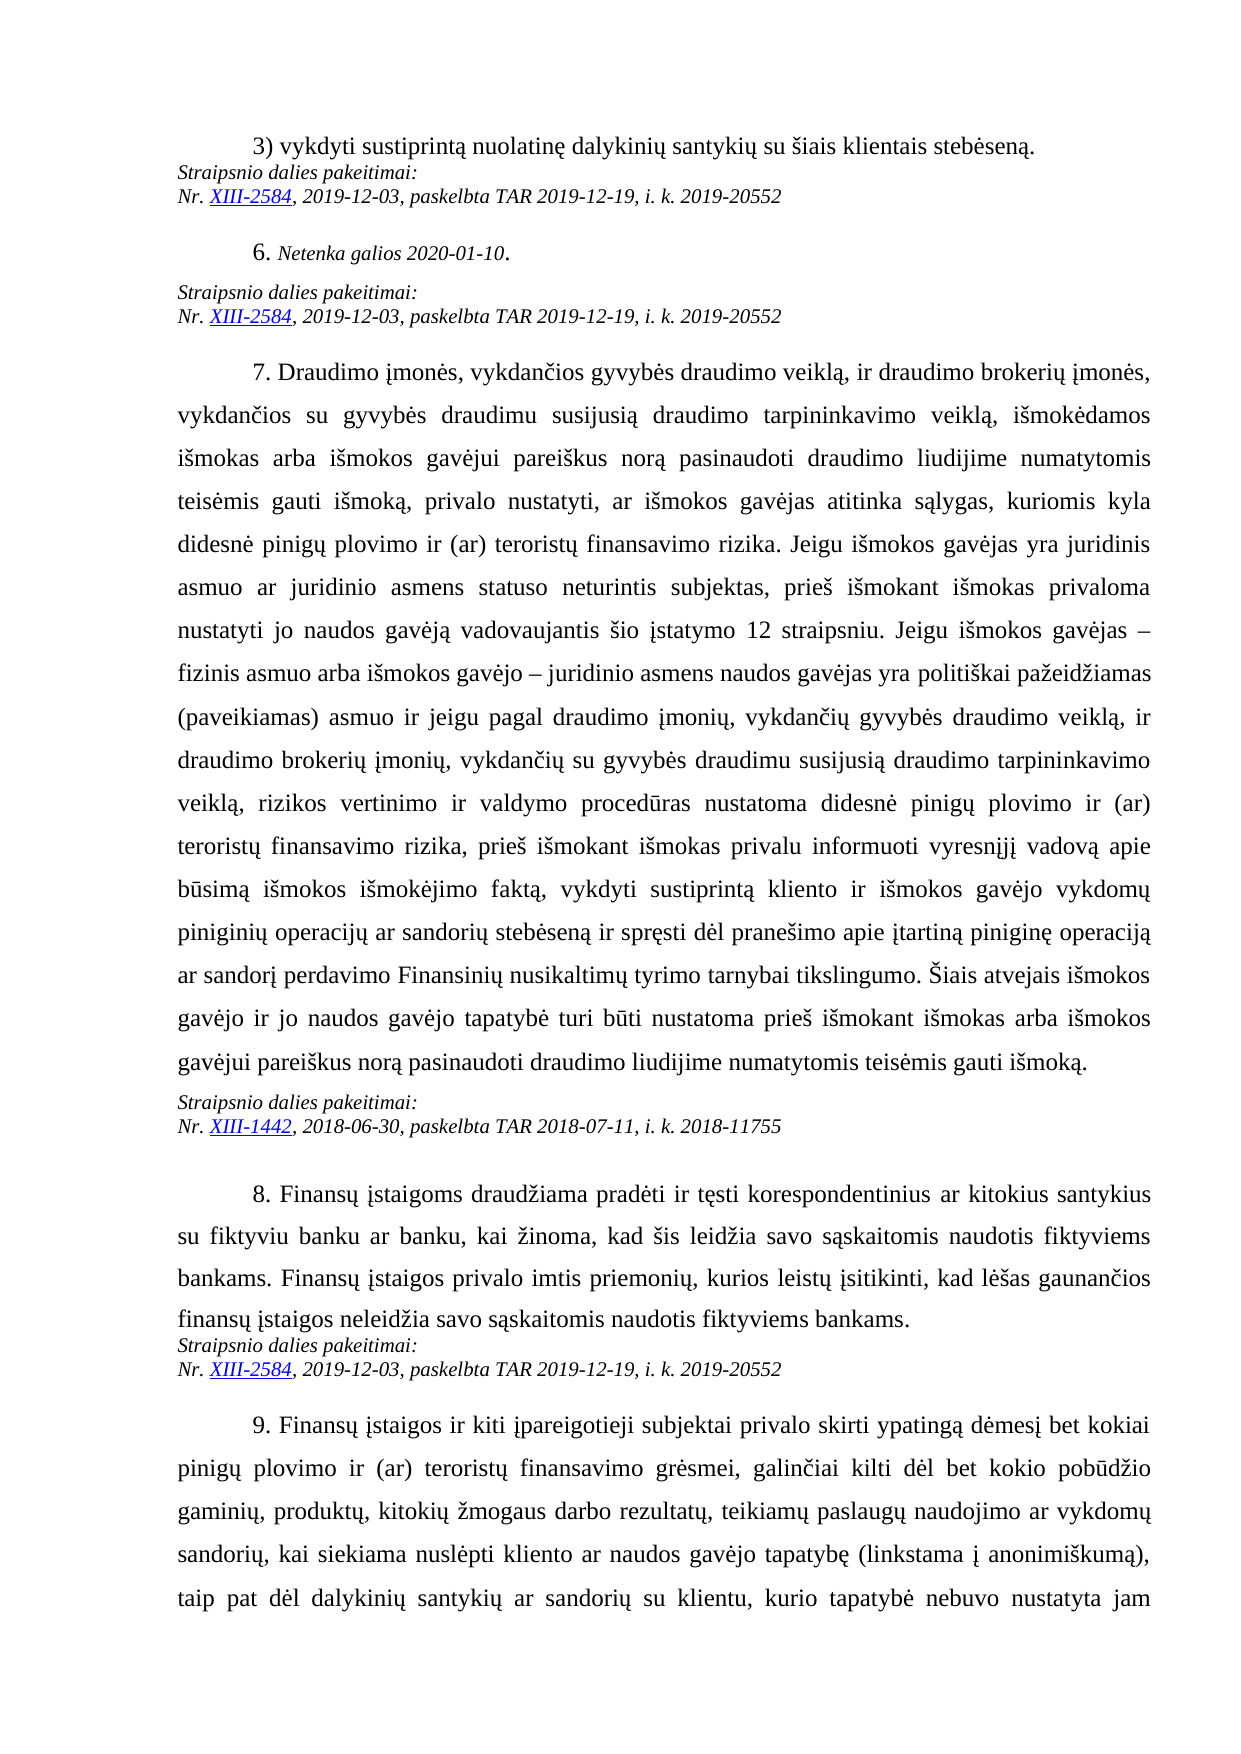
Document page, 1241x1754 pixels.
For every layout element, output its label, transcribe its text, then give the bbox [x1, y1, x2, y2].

text Straipsnio dalies pakeitimai: [177, 160, 1152, 184]
text Nr. XIII-2584, 2019-12-03, paskelbta TAR 2019-12-19, i. k. 2019-20552 [177, 184, 1152, 208]
text Nr. XIII-2584, 2019-12-03, paskelbta TAR 2019-12-19, i. k. 2019-20552 [177, 304, 1152, 328]
text 7. Draudimo įmonės, vykdančios gyvybės draudimo veiklą, ir draudimo brokerių įmonės, vykdančios su gyvybės draudimu susijusią draudimo tarpininkavimo veiklą, išmokėdamos išmokas arba išmokos gavėjui pareiškus norą pasinaudoti draudimo liudijime numatytomis teisėmis gauti išmoką, privalo nustatyti, ar išmokos gavėjas atitinka sąlygas, kuriomis kyla didesnė pinigų plovimo ir (ar) teroristų finansavimo rizika. Jeigu išmokos gavėjas yra juridinis asmuo ar juridinio asmens statuso neturintis subjektas, prieš išmokant išmokas privaloma nustatyti jo naudos gavėją vadovaujantis šio įstatymo 12 straipsniu. Jeigu išmokos gavėjas – fizinis asmuo arba išmokos gavėjo – juridinio asmens naudos gavėjas yra politiškai pažeidžiamas (paveikiamas) asmuo ir jeigu pagal draudimo įmonių, vykdančių gyvybės draudimo veiklą, ir draudimo brokerių įmonių, vykdančių su gyvybės draudimu susijusią draudimo tarpininkavimo veiklą, rizikos vertinimo ir valdymo procedūras nustatoma didesnė pinigų plovimo ir (ar) teroristų finansavimo rizika, prieš išmokant išmokas privalu informuoti vyresnįjį vadovą apie būsimą išmokos išmokėjimo faktą, vykdyti sustiprintą kliento ir išmokos gavėjo vykdomų piniginių operacijų ar sandorių stebėseną ir spręsti dėl pranešimo apie įtartiną piniginę operaciją ar sandorį perdavimo Finansinių nusikaltimų tyrimo tarnybai tikslingumo. Šiais atvejais išmokos gavėjo ir jo naudos gavėjo tapatybė turi būti nustatoma prieš išmokant išmokas arba išmokos gavėjui pareiškus norą pasinaudoti draudimo liudijime numatytomis teisėmis gauti išmoką. [177, 357, 1152, 1075]
text Straipsnio dalies pakeitimai: [177, 280, 1152, 304]
text 6. Netenka galios 2020-01-10. [177, 237, 1152, 265]
text 3) vykdyti sustiprintą nuolatinę dalykinių santykių su šiais klientais stebėseną. [177, 118, 1152, 160]
text 9. Finansų įstaigos ir kiti įpareigotieji subjektai privalo skirti ypatingą dėmesį bet kokiai pinigų plovimo ir (ar) teroristų finansavimo grėsmei, galinčiai kilti dėl bet kokio pobūdžio gaminių, produktų, kitokių žmogaus darbo rezultatų, teikiamų paslaugų naudojimo ar vykdomų sandorių, kai siekiama nuslėpti kliento ar naudos gavėjo tapatybę (linkstama į anonimiškumą), taip pat dėl dalykinių santykių ar sandorių su klientu, kurio tapatybė nebuvo nustatyta jam [177, 1410, 1152, 1611]
text Straipsnio dalies pakeitimai: [177, 1090, 1152, 1114]
text Straipsnio dalies pakeitimai: [177, 1333, 1152, 1357]
text 8. Finansų įstaigoms draudžiama pradėti ir tęsti korespondentinius ar kitokius santykius su fiktyviu banku ar banku, kai žinoma, kad šis leidžia savo sąskaitomis naudotis fiktyviems bankams. Finansų įstaigos privalo imtis priemonių, kurios leistų įsitikinti, kad lėšas gaunančios finansų įstaigos neleidžia savo sąskaitomis naudotis fiktyviems bankams. [177, 1167, 1152, 1333]
text Nr. XIII-1442, 2018-06-30, paskelbta TAR 2018-07-11, i. k. 2018-11755 [177, 1114, 1152, 1138]
text Nr. XIII-2584, 2019-12-03, paskelbta TAR 2019-12-19, i. k. 2019-20552 [177, 1357, 1152, 1381]
